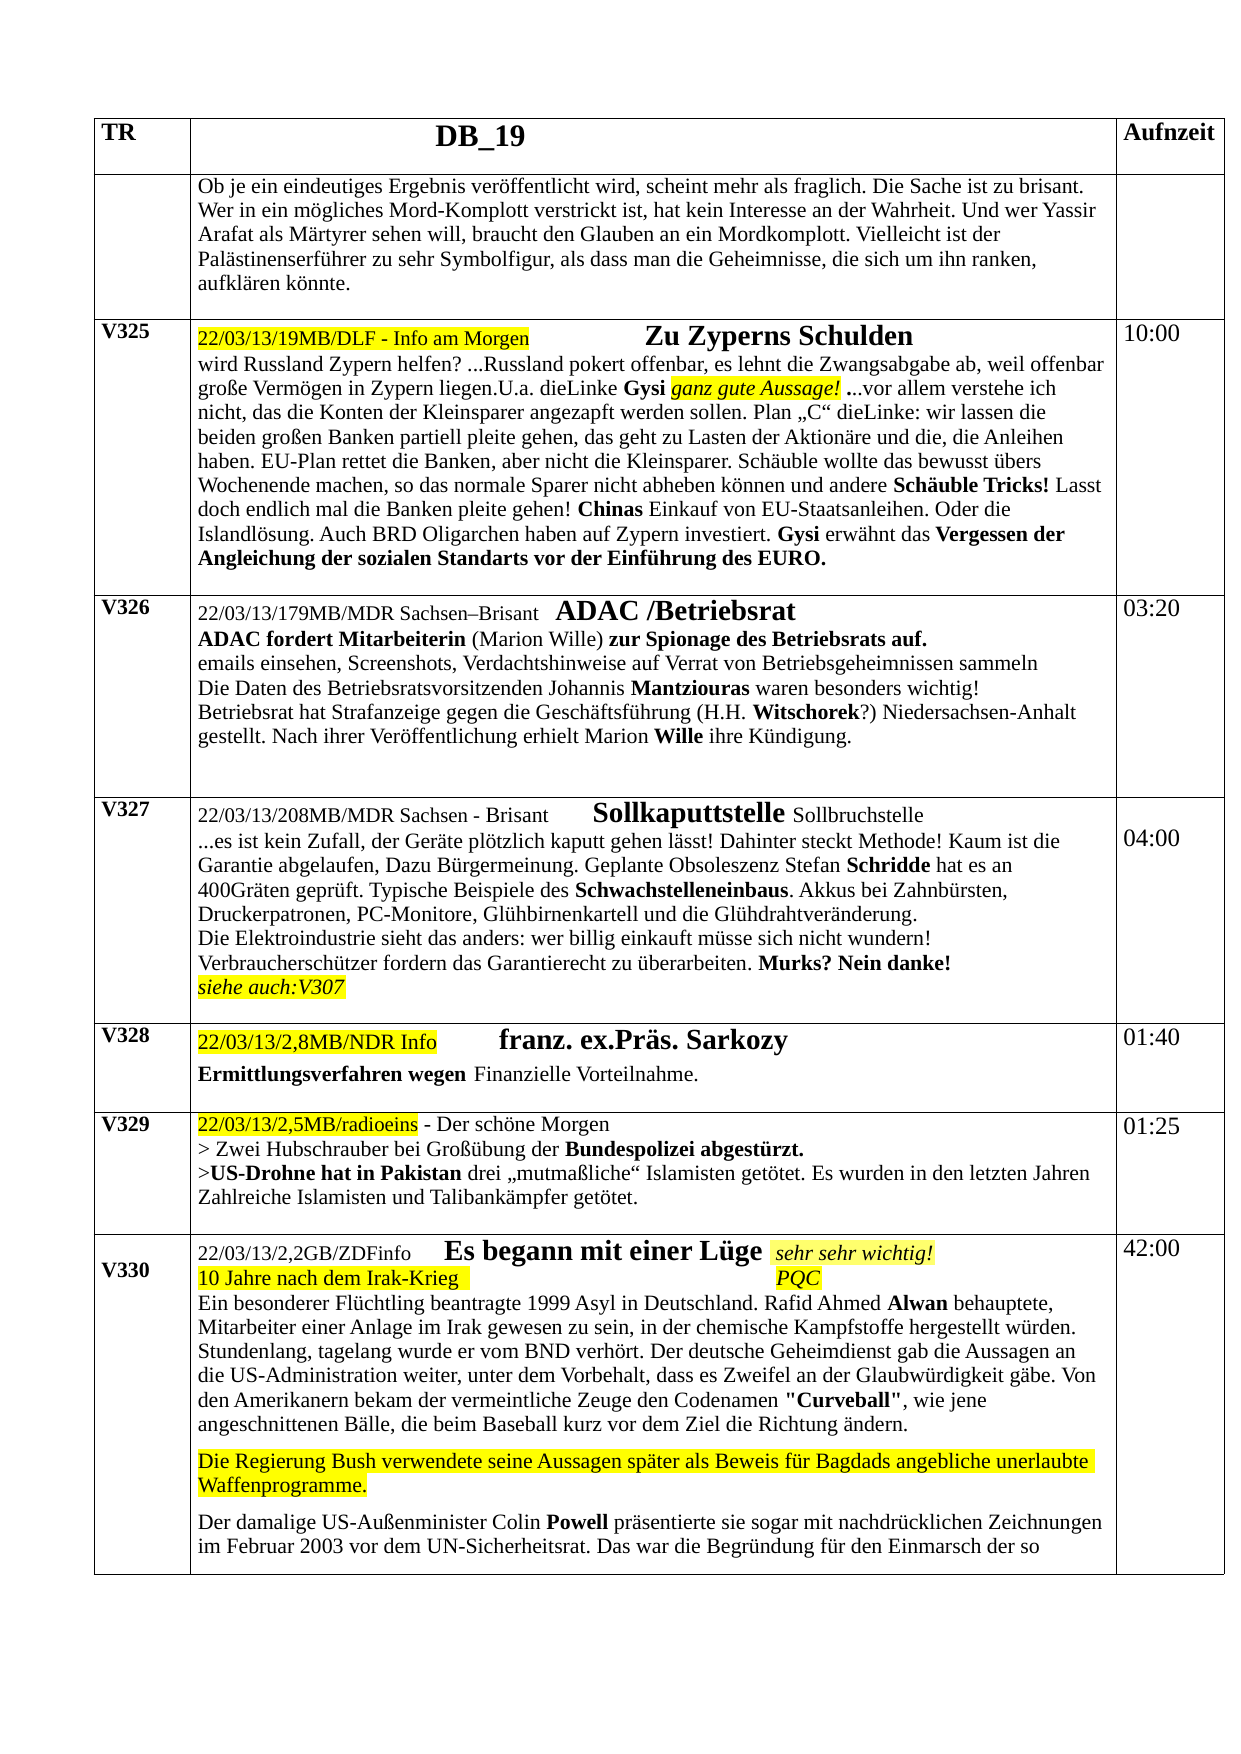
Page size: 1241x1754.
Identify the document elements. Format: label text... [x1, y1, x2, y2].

table_cell 22/03/13/2,5MB/radioeins - Der schöne Morgen > Zwei Hubschrauber bei Großübung der Bundespolizei abgestürzt. >US-Drohne hat in Pakistan drei „mutmaßliche“ Islamisten getötet. Es wurden in den letzten Jahren Zahlreiche Islamisten und Talibankämpfer getötet. [191, 1113, 1116, 1234]
table_cell V325 [95, 320, 190, 594]
table_header Aufnzeit [1117, 119, 1224, 174]
table_cell V326 [95, 596, 190, 797]
table_cell 22/03/13/208MB/MDR Sachsen - Brisant Sollkaputtstelle Sollbruchstelle ...es ist kein Zufall, der Geräte plötzlich kaputt gehen lässt! Dahinter steckt Methode! Kaum ist die Garantie abgelaufen, Dazu Bürgermeinung. Geplante Obsoleszenz Stefan Schridde hat es an 400Gräten geprüft. Typische Beispiele des Schwachstelleneinbaus. Akkus bei Zahnbürsten, Druckerpatronen, PC-Monitore, Glühbirnenkartell und die Glühdrahtveränderung. Die Elektroindustrie sieht das anders: wer billig einkauft müsse sich nicht wundern! Verbraucherschützer fordern das Garantierecht zu überarbeiten. Murks? Nein danke! siehe auch:V307 [191, 798, 1116, 1023]
table_cell [1117, 175, 1224, 319]
table_cell Ob je ein eindeutiges Ergebnis veröffentlicht wird, scheint mehr als fraglich. Die Sache ist zu brisant. Wer in ein mögliches Mord-Komplott verstrickt ist, hat kein Interesse an der Wahrheit. Und wer Yassir Arafat als Märtyrer sehen will, braucht den Glauben an ein Mordkomplott. Vielleicht ist der Palästinenserführer zu sehr Symbolfigur, als dass man die Geheimnisse, die sich um ihn ranken, aufklären könnte. [191, 175, 1116, 319]
table_cell 04:00 [1117, 798, 1224, 1023]
table_cell V330 [95, 1235, 190, 1574]
table_cell V329 [95, 1113, 190, 1234]
table_cell [95, 175, 190, 319]
table_cell 10:00 [1117, 320, 1224, 594]
table_cell 22/03/13/2,2GB/ZDFinfo Es begann mit einer Lüge sehr sehr wichtig! 10 Jahre nach dem Irak-Krieg PQC Ein besonderer Flüchtling beantragte 1999 Asyl in Deutschland. Rafid Ahmed Alwan behauptete, Mitarbeiter einer Anlage im Irak gewesen zu sein, in der chemische Kampfstoffe hergestellt würden. Stundenlang, tagelang wurde er vom BND verhört. Der deutsche Geheimdienst gab die Aussagen an die US-Administration weiter, unter dem Vorbehalt, dass es Zweifel an der Glaubwürdigkeit gäbe. Von den Amerikanern bekam der vermeintliche Zeuge den Codenamen "Curveball", wie jene angeschnittenen Bälle, die beim Baseball kurz vor dem Ziel die Richtung ändern. Die Regierung Bush verwendete seine Aussagen später als Beweis für Bagdads angebliche unerlaubte Waffenprogramme. Der damalige US-Außenminister Colin Powell präsentierte sie sogar mit nachdrücklichen Zeichnungen im Februar 2003 vor dem UN-Sicherheitsrat. Das war die Begründung für den Einmarsch der so [191, 1235, 1116, 1574]
table_cell 42:00 [1117, 1235, 1224, 1574]
table_cell 22/03/13/19MB/DLF - Info am Morgen Zu Zyperns Schulden wird Russland Zypern helfen? ...Russland pokert offenbar, es lehnt die Zwangsabgabe ab, weil offenbar große Vermögen in Zypern liegen.U.a. dieLinke Gysi ganz gute Aussage! ...vor allem verstehe ich nicht, das die Konten der Kleinsparer angezapft werden sollen. Plan „C“ dieLinke: wir lassen die beiden großen Banken partiell pleite gehen, das geht zu Lasten der Aktionäre und die, die Anleihen haben. EU-Plan rettet die Banken, aber nicht die Kleinsparer. Schäuble wollte das bewusst übers Wochenende machen, so das normale Sparer nicht abheben können und andere Schäuble Tricks! Lasst doch endlich mal die Banken pleite gehen! Chinas Einkauf von EU-Staatsanleihen. Oder die Islandlösung. Auch BRD Oligarchen haben auf Zypern investiert. Gysi erwähnt das Vergessen der Angleichung der sozialen Standarts vor der Einführung des EURO. [191, 320, 1116, 594]
table_cell 03:20 [1117, 596, 1224, 797]
table_cell 01:40 [1117, 1024, 1224, 1112]
table_cell V327 [95, 798, 190, 1023]
table_cell 22/03/13/2,8MB/NDR Info franz. ex.Präs. Sarkozy Ermittlungsverfahren wegen Finanzielle Vorteilnahme. [191, 1024, 1116, 1112]
table_cell V328 [95, 1024, 190, 1112]
table_cell 22/03/13/179MB/MDR Sachsen–Brisant ADAC /Betriebsrat ADAC fordert Mitarbeiterin (Marion Wille) zur Spionage des Betriebsrats auf. emails einsehen, Screenshots, Verdachtshinweise auf Verrat von Betriebsgeheimnissen sammeln Die Daten des Betriebsratsvorsitzenden Johannis Mantziouras waren besonders wichtig! Betriebsrat hat Strafanzeige gegen die Geschäftsführung (H.H. Witschorek?) Niedersachsen-Anhalt gestellt. Nach ihrer Veröffentlichung erhielt Marion Wille ihre Kündigung. [191, 596, 1116, 797]
table_header DB_19 [191, 119, 1116, 174]
table_header TR [95, 119, 190, 174]
table_cell 01:25 [1117, 1113, 1224, 1234]
